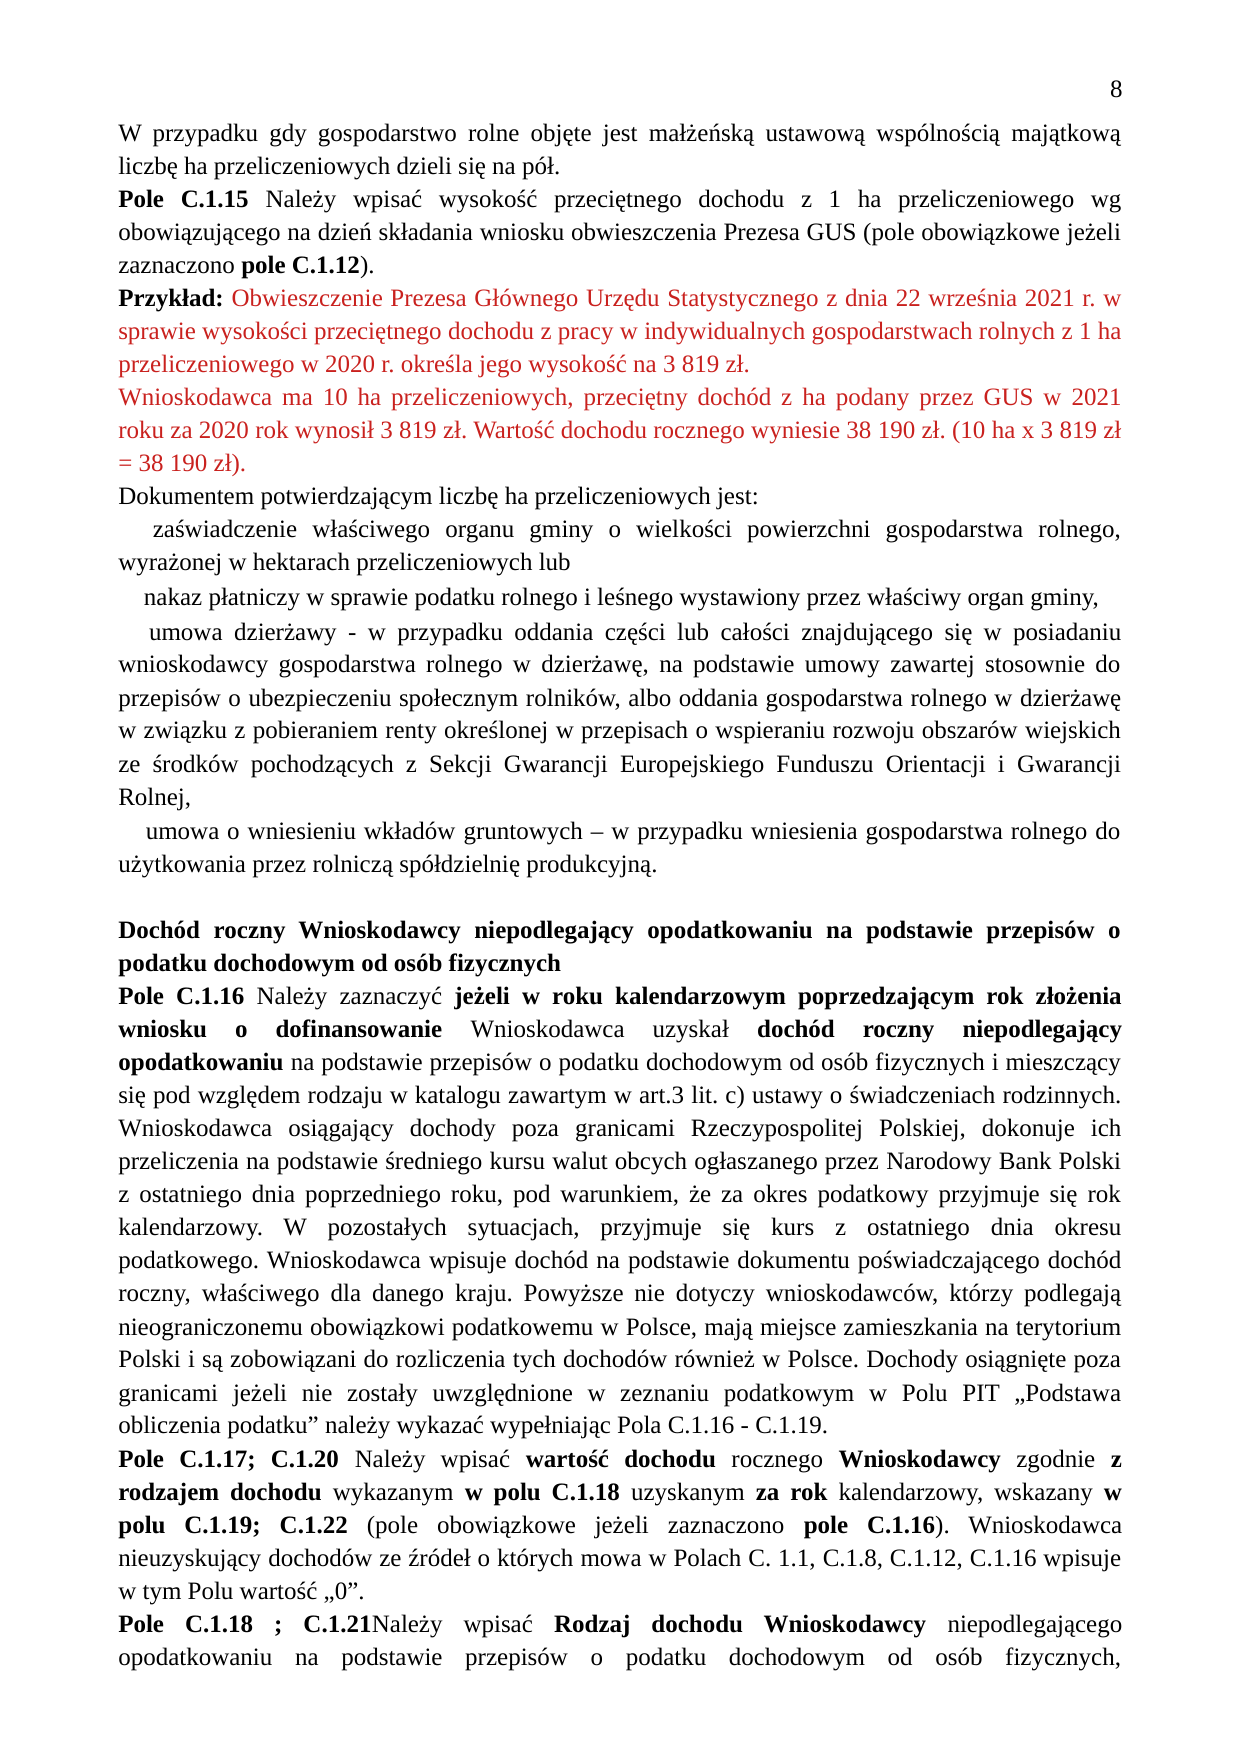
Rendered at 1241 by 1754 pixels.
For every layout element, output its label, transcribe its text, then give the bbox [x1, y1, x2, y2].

text  umowa dzierżawy - w przypadku oddania części lub całości znajdującego się w posiadaniu wnioskodawcy gospodarstwa rolnego w dzierżawę, na podstawie umowy zawartej stosownie do przepisów o ubezpieczeniu społecznym rolników, albo oddania gospodarstwa rolnego w dzierżawę w związku z pobieraniem renty określonej w przepisach o wspieraniu rozwoju obszarów wiejskich ze środków pochodzących z Sekcji Gwarancji Europejskiego Funduszu Orientacji i Gwarancji Rolnej, [118, 617, 1122, 810]
text Pole C.1.16 Należy zaznaczyć jeżeli w roku kalendarzowym poprzedzającym rok złożenia wniosku o dofinansowanie Wnioskodawca uzyskał dochód roczny niepodlegający opodatkowaniu na podstawie przepisów o podatku dochodowym od osób fizycznych i mieszczący się pod względem rodzaju w katalogu zawartym w art.3 lit. c) ustawy o świadczeniach rodzinnych. Wnioskodawca osiągający dochody poza granicami Rzeczypospolitej Polskiej, dokonuje ich przeliczenia na podstawie średniego kursu walut obcych ogłaszanego przez Narodowy Bank Polski z ostatniego dnia poprzedniego roku, pod warunkiem, że za okres podatkowy przyjmuje się rok kalendarzowy. W pozostałych sytuacjach, przyjmuje się kurs z ostatniego dnia okresu podatkowego. Wnioskodawca wpisuje dochód na podstawie dokumentu poświadczającego dochód roczny, właściwego dla danego kraju. Powyższe nie dotyczy wnioskodawców, którzy podlegają nieograniczonemu obowiązkowi podatkowemu w Polsce, mają miejsce zamieszkania na terytorium Polski i są zobowiązani do rozliczenia tych dochodów również w Polsce. Dochody osiągnięte poza granicami jeżeli nie zostały uwzględnione w zeznaniu podatkowym w Polu PIT „Podstawa obliczenia podatku” należy wykazać wypełniając Pola C.1.16 - C.1.19. [118, 981, 1122, 1439]
text Dokumentem potwierdzającym liczbę ha przeliczeniowych jest: [118, 481, 1122, 510]
text Dochód roczny Wnioskodawcy niepodlegający opodatkowaniu na podstawie przepisów o podatku dochodowym od osób fizycznych [118, 915, 1122, 977]
text Wnioskodawca ma 10 ha przeliczeniowych, przeciętny dochód z ha podany przez GUS w 2021 roku za 2020 rok wynosił 3 819 zł. Wartość dochodu rocznego wyniesie 38 190 zł. (10 ha x 3 819 zł = 38 190 zł). [118, 382, 1122, 477]
text  nakaz płatniczy w sprawie podatku rolnego i leśnego wystawiony przez właściwy organ gminy, [118, 582, 1122, 611]
text Pole C.1.18 ; C.1.21Należy wpisać Rodzaj dochodu Wnioskodawcy niepodlegającego opodatkowaniu na podstawie przepisów o podatku dochodowym od osób fizycznych, [118, 1609, 1122, 1671]
text Pole C.1.15 Należy wpisać wysokość przeciętnego dochodu z 1 ha przeliczeniowego wg obowiązującego na dzień składania wniosku obwieszczenia Prezesa GUS (pole obowiązkowe jeżeli zaznaczono pole C.1.12). [118, 184, 1122, 279]
text Pole C.1.17; C.1.20 Należy wpisać wartość dochodu rocznego Wnioskodawcy zgodnie z rodzajem dochodu wykazanym w polu C.1.18 uzyskanym za rok kalendarzowy, wskazany w polu C.1.19; C.1.22 (pole obowiązkowe jeżeli zaznaczono pole C.1.16). Wnioskodawca nieuzyskujący dochodów ze źródeł o których mowa w Polach C. 1.1, C.1.8, C.1.12, C.1.16 wpisuje w tym Polu wartość „0”. [118, 1444, 1122, 1604]
text W przypadku gdy gospodarstwo rolne objęte jest małżeńską ustawową wspólnością majątkową liczbę ha przeliczeniowych dzieli się na pół. [118, 118, 1122, 180]
text  umowa o wniesieniu wkładów gruntowych – w przypadku wniesienia gospodarstwa rolnego do użytkowania przez rolniczą spółdzielnię produkcyjną. [118, 816, 1122, 878]
text Przykład: Obwieszczenie Prezesa Głównego Urzędu Statystycznego z dnia 22 września 2021 r. w sprawie wysokości przeciętnego dochodu z pracy w indywidualnych gospodarstwach rolnych z 1 ha przeliczeniowego w 2020 r. określa jego wysokość na 3 819 zł. [118, 283, 1122, 378]
text  zaświadczenie właściwego organu gminy o wielkości powierzchni gospodarstwa rolnego, wyrażonej w hektarach przeliczeniowych lub [118, 514, 1122, 576]
